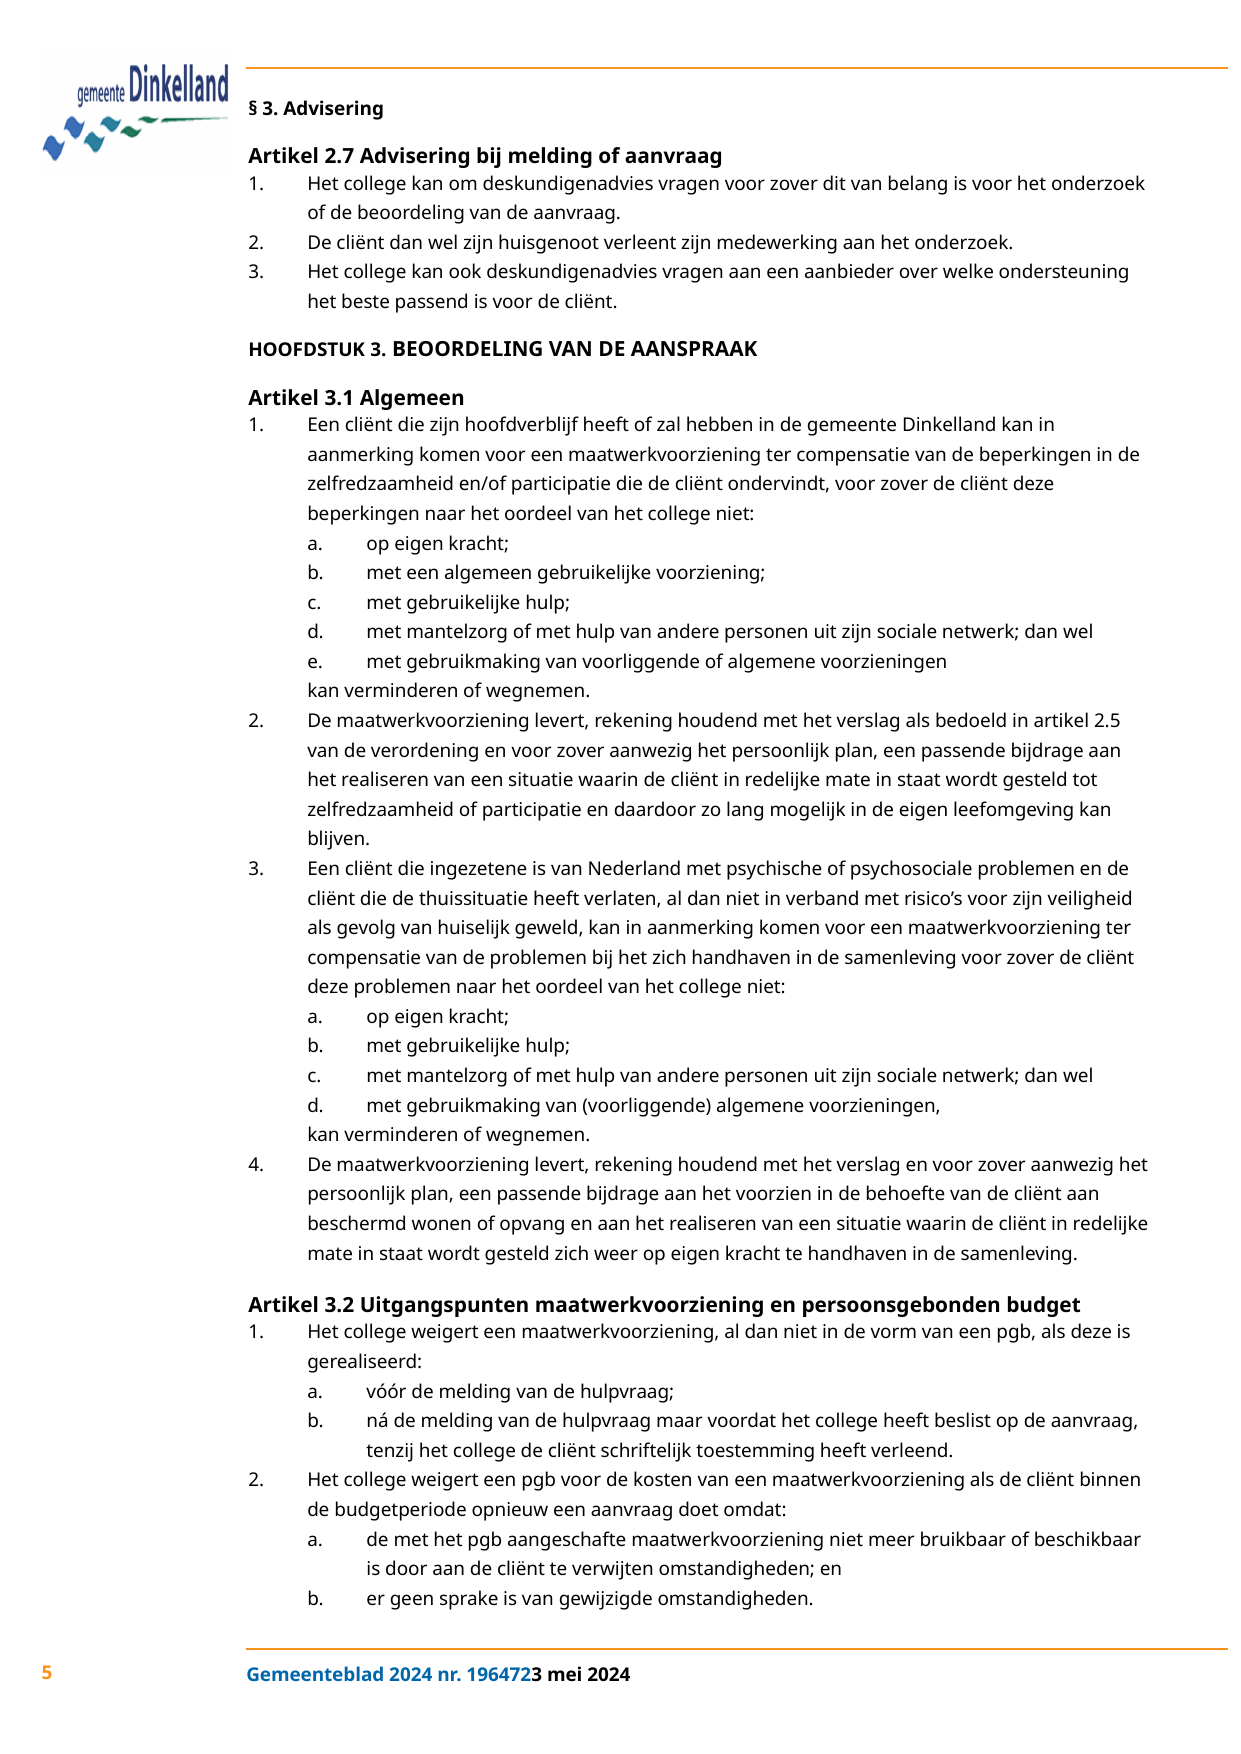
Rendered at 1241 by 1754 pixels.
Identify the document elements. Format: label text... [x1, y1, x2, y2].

list Een cliënt die zijn hoofdverblijf heeft of zal hebben in de gemeente Dinkelland kan in aanmerking komen voor een maatwerkvoorziening ter compensatie van de beperkingen in de zelfredzaamheid en/of participatie die de cliënt ondervindt, voor zover de cliënt deze beperkingen naar het oordeel van het college niet: [248, 411, 1152, 526]
list op eigen kracht; [307, 1003, 1152, 1029]
list De maatwerkvoorziening levert, rekening houdend met het verslag als bedoeld in artikel 2.5 van de verordening en voor zover aanwezig het persoonlijk plan, een passende bijdrage aan het realiseren van een situatie waarin de cliënt in redelijke mate in staat wordt gesteld tot zelfredzaamheid of participatie en daardoor zo lang mogelijk in de eigen leefomgeving kan blijven. [248, 707, 1152, 851]
list De cliënt dan wel zijn huisgenoot verleent zijn medewerking aan het onderzoek. [248, 229, 1152, 255]
list Een cliënt die ingezetene is van Nederland met psychische of psychosociale problemen en de cliënt die de thuissituatie heeft verlaten, al dan niet in verband met risico’s voor zijn veiligheid als gevolg van huiselijk geweld, kan in aanmerking komen voor een maatwerkvoorziening ter compensatie van de problemen bij het zich handhaven in de samenleving voor zover de cliënt deze problemen naar het oordeel van het college niet: [248, 855, 1152, 999]
list de met het pgb aangeschafte maatwerkvoorziening niet meer bruikbaar of beschikbaar is door aan de cliënt te verwijten omstandigheden; en [307, 1526, 1152, 1581]
list De maatwerkvoorziening levert, rekening houdend met het verslag en voor zover aanwezig het persoonlijk plan, een passende bijdrage aan het voorzien in de behoefte van de cliënt aan beschermd wonen of opvang en aan het realiseren van een situatie waarin de cliënt in redelijke mate in staat wordt gesteld zich weer op eigen kracht te handhaven in de samenleving. [248, 1151, 1152, 1266]
list met gebruikelijke hulp; [307, 589, 1152, 615]
text Artikel 3.2 Uitgangspunten maatwerkvoorziening en persoonsgebonden budget [248, 1290, 1152, 1319]
list Het college weigert een pgb voor de kosten van een maatwerkvoorziening als de cliënt binnen de budgetperiode opnieuw een aanvraag doet omdat: [248, 1467, 1152, 1522]
list Het college weigert een maatwerkvoorziening, al dan niet in de vorm van een pgb, als deze is gerealiseerd: [248, 1319, 1152, 1374]
text Artikel 2.7 Advisering bij melding of aanvraag [248, 141, 1152, 170]
list er geen sprake is van gewijzigde omstandigheden. [307, 1585, 1152, 1611]
list met gebruikelijke hulp; [307, 1033, 1152, 1058]
list met gebruikmaking van (voorliggende) algemene voorzieningen, [307, 1092, 1152, 1118]
list kan verminderen of wegnemen. [248, 1121, 1152, 1147]
list met gebruikmaking van voorliggende of algemene voorzieningen [307, 648, 1152, 674]
list kan verminderen of wegnemen. [248, 678, 1152, 703]
list vóór de melding van de hulpvraag; [307, 1378, 1152, 1403]
list Het college kan om deskundigenadvies vragen voor zover dit van belang is voor het onderzoek of de beoordeling van de aanvraag. [248, 170, 1152, 225]
list op eigen kracht; [307, 530, 1152, 556]
list Het college kan ook deskundigenadvies vragen aan een aanbieder over welke ondersteuning het beste passend is voor de cliënt. [248, 258, 1152, 314]
list met mantelzorg of met hulp van andere personen uit zijn sociale netwerk; dan wel [307, 618, 1152, 644]
list ná de melding van de hulpvraag maar voordat het college heeft beslist op de aanvraag, tenzij het college de cliënt schriftelijk toestemming heeft verleend. [307, 1407, 1152, 1463]
picture [41, 47, 231, 172]
list met mantelzorg of met hulp van andere personen uit zijn sociale netwerk; dan wel [307, 1062, 1152, 1088]
text HOOFDSTUK 3. BEOORDELING VAN DE AANSPRAAK [248, 334, 1152, 362]
list met een algemeen gebruikelijke voorziening; [307, 559, 1152, 585]
text Artikel 3.1 Algemeen [248, 383, 1152, 411]
text § 3. Advisering [248, 95, 1152, 121]
